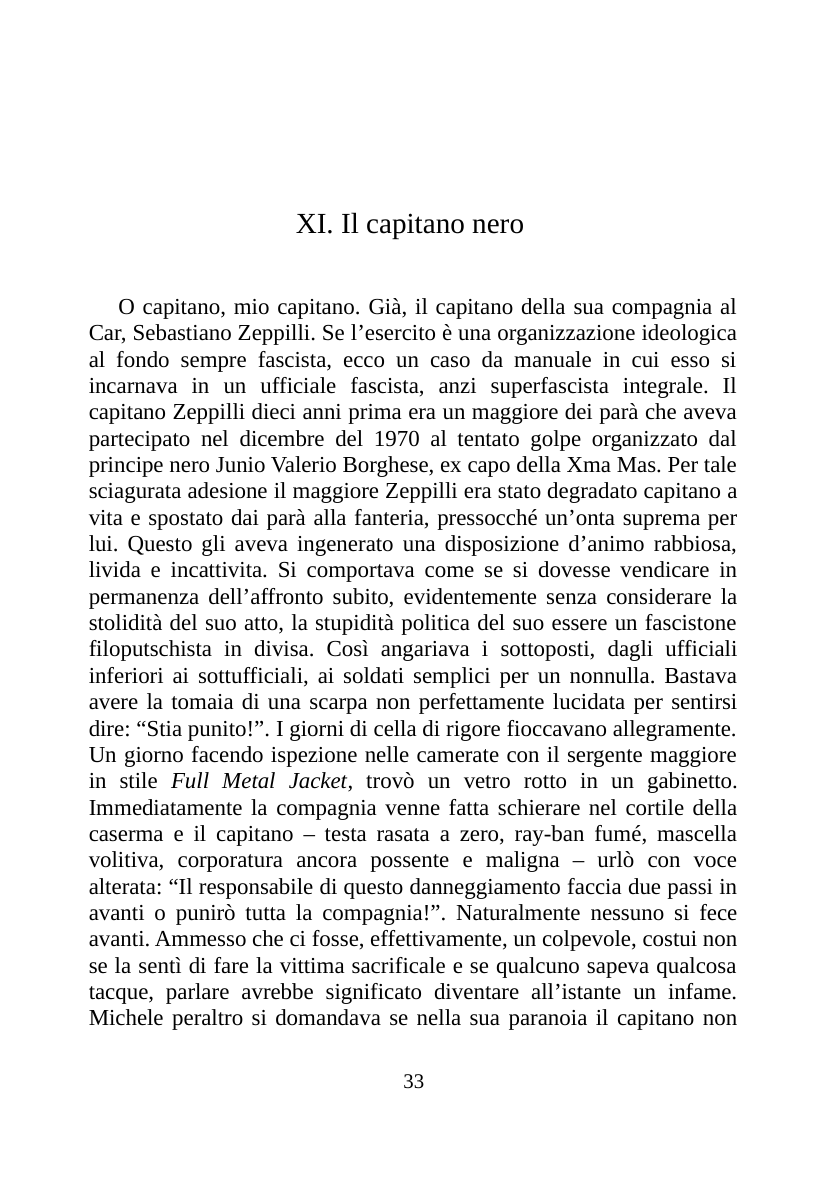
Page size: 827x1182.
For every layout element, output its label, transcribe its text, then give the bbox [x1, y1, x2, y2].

subtitle XI. Il capitano nero [88, 207, 738, 240]
text O capitano, mio capitano. Già, il capitano della sua compagnia al Car, Sebastiano Zeppilli. Se l’esercito è una organizzazione ideologica al fondo sempre fascista, ecco un caso da manuale in cui esso si incarnava in un ufficiale fascista, anzi superfascista integrale. Il capitano Zeppilli dieci anni prima era un maggiore dei parà che aveva partecipato nel dicembre del 1970 al tentato golpe organizzato dal principe nero Junio Valerio Borghese, ex capo della Xma Mas. Per tale sciagurata adesione il maggiore Zeppilli era stato degradato capitano a vita e spostato dai parà alla fanteria, pressocché un’onta suprema per lui. Questo gli aveva ingenerato una disposizione d’animo rabbiosa, livida e incattivita. Si comportava come se si dovesse vendicare in permanenza dell’affronto subito, evidentemente senza considerare la stolidità del suo atto, la stupidità politica del suo essere un fascistone filoputschista in divisa. Così angariava i sottoposti, dagli ufficiali inferiori ai sottufficiali, ai soldati semplici per un nonnulla. Bastava avere la tomaia di una scarpa non perfettamente lucidata per sentirsi dire: “Stia punito!”. I giorni di cella di rigore fioccavano allegramente. Un giorno facendo ispezione nelle camerate con il sergente maggiore in stile Full Metal Jacket, trovò un vetro rotto in un gabinetto. Immediatamente la compagnia venne fatta schierare nel cortile della caserma e il capitano – testa rasata a zero, ray-ban fumé, mascella volitiva, corporatura ancora possente e maligna – urlò con voce alterata: “Il responsabile di questo danneggiamento faccia due passi in avanti o punirò tutta la compagnia!”. Naturalmente nessuno si fece avanti. Ammesso che ci fosse, effettivamente, un colpevole, costui non se la sentì di fare la vittima sacrificale e se qualcuno sapeva qualcosa tacque, parlare avrebbe significato diventare all’istante un infame. Michele peraltro si domandava se nella sua paranoia il capitano non [88, 293, 738, 1031]
